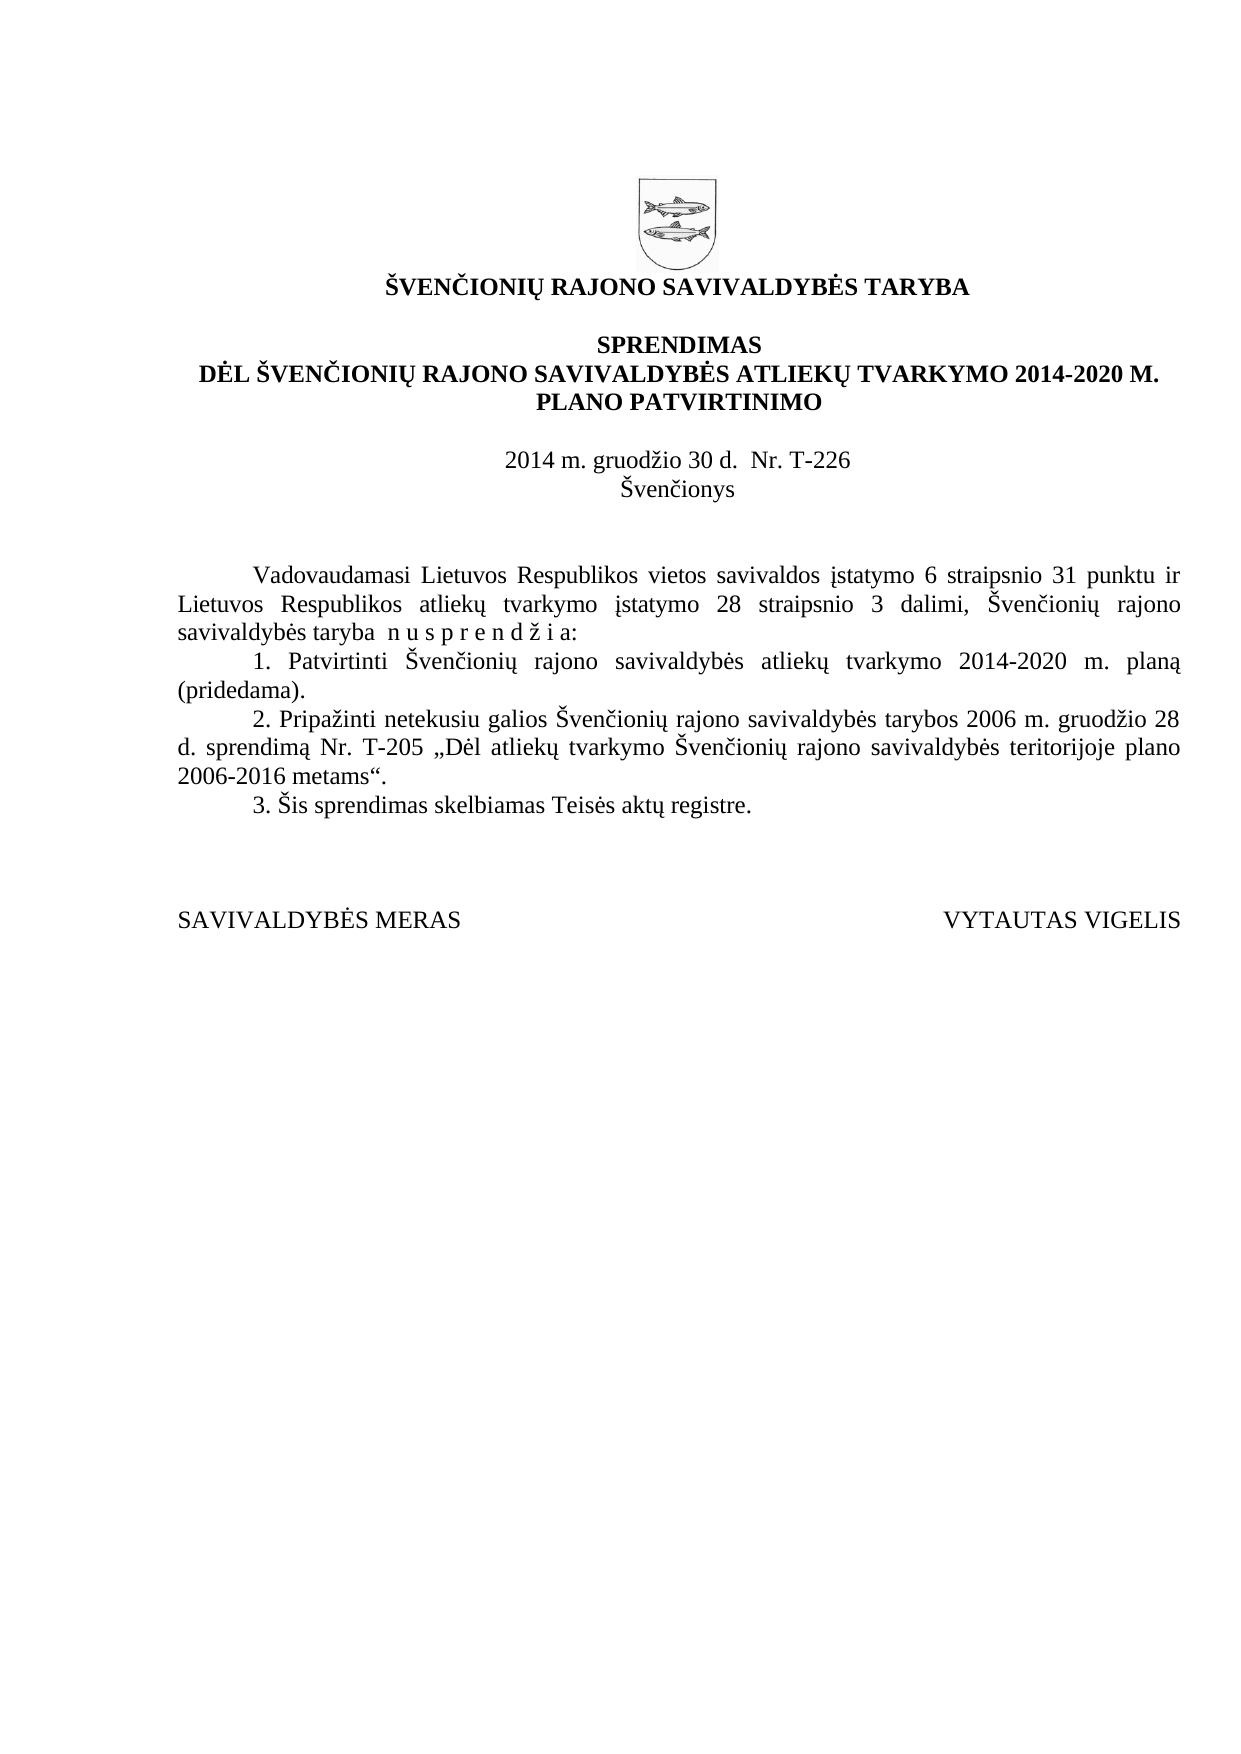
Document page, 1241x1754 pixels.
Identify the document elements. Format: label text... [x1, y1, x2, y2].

text ŠVENČIONIŲ RAJONO SAVIVALDYBĖS TARYBA [174, 272, 1181, 301]
text 2014 m. gruodžio 30 d. Nr. T-226 [174, 445, 1181, 474]
text SAVIVALDYBĖS MERAS VYTAUTAS VIGELIS [177, 905, 1181, 934]
text 3. Šis sprendimas skelbiamas Teisės aktų registre. [177, 790, 1181, 819]
text DĖL ŠVENČIONIŲ RAJONO SAVIVALDYBĖS ATLIEKŲ TVARKYMO 2014-2020 M. PLANO PATVIRTINIMO [177, 359, 1181, 416]
text 2. Pripažinti netekusiu galios Švenčionių rajono savivaldybės tarybos 2006 m. gruodžio 28 d. sprendimą Nr. T-205 „Dėl atliekų tvarkymo Švenčionių rajono savivaldybės teritorijoje plano 2006-2016 metams“. [177, 704, 1181, 790]
text Vadovaudamasi Lietuvos Respublikos vietos savivaldos įstatymo 6 straipsnio 31 punktu ir Lietuvos Respublikos atliekų tvarkymo įstatymo 28 straipsnio 3 dalimi, Švenčionių rajono savivaldybės taryba n u s p r e n d ž i a: [177, 560, 1181, 646]
text Švenčionys [174, 474, 1181, 502]
text 1. Patvirtinti Švenčionių rajono savivaldybės atliekų tvarkymo 2014-2020 m. planą (pridedama). [177, 646, 1181, 704]
text SPRENDIMAS [177, 330, 1181, 359]
